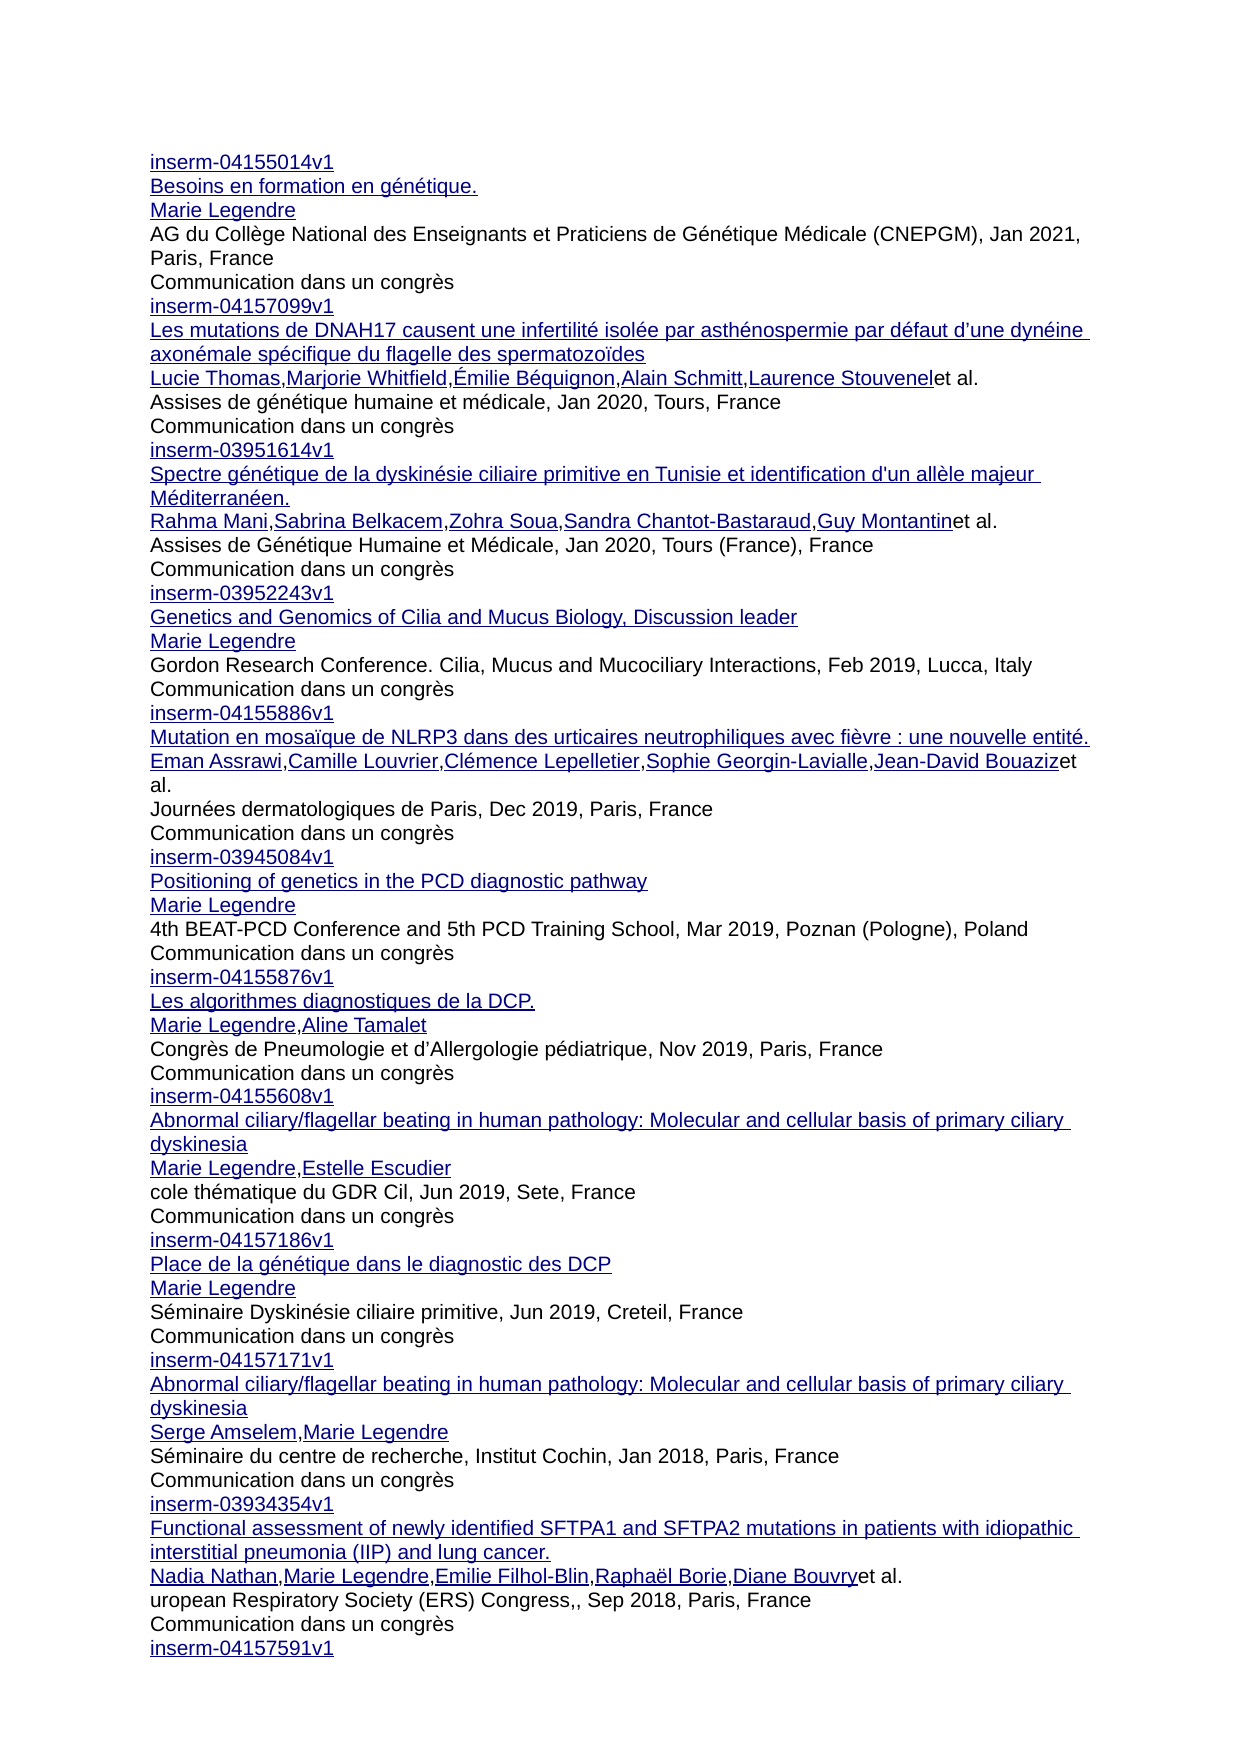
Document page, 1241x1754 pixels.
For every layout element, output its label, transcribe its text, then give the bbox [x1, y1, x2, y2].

table_cell Eman Assrawi,Camille Louvrier,Clémence Lepelletier,Sophie Georgin-Lavialle,Jean-David Bouazizet al. Journées dermatologiques de Paris, Dec 2019, Paris, France Communication dans un congrès inserm-03945084v1 [150, 747, 1090, 869]
table_cell Besoins en formation en génétique. Marie Legendre AG du Collège National des Enseignants et Praticiens de Génétique Médicale (CNEPGM), Jan 2021, Paris, France Communication dans un congrès inserm-04157099v1 [150, 174, 1090, 318]
table_cell Les algorithmes diagnostiques de la DCP. Marie Legendre,Aline Tamalet Congrès de Pneumologie et d’Allergologie pédiatrique, Nov 2019, Paris, France Communication dans un congrès inserm-04155608v1 [150, 989, 1090, 1108]
table_cell Mutation en mosaïque de NLRP3 dans des urticaires neutrophiliques avec fièvre : une nouvelle entité. [150, 725, 1090, 746]
table_cell axonémale spécifique du flagelle des spermatozoïdes Lucie Thomas,Marjorie Whitfield,Émilie Béquignon,Alain Schmitt,Laurence Stouvenelet al. Assises de génétique humaine et médicale, Jan 2020, Tours, France Communication dans un congrès inserm-03951614v1 [150, 340, 1090, 461]
table_cell Genetics and Genomics of Cilia and Mucus Biology, Discussion leader Marie Legendre Gordon Research Conference. Cilia, Mucus and Mucociliary Interactions, Feb 2019, Lucca, Italy Communication dans un congrès inserm-04155886v1 [150, 605, 1090, 725]
table_cell Place de la génétique dans le diagnostic des DCP Marie Legendre Séminaire Dyskinésie ciliaire primitive, Jun 2019, Creteil, France Communication dans un congrès inserm-04157171v1 [150, 1252, 1090, 1372]
table_cell Abnormal ciliary/flagellar beating in human pathology: Molecular and cellular basis of primary ciliary dyskinesia Serge Amselem,Marie Legendre Séminaire du centre de recherche, Institut Cochin, Jan 2018, Paris, France Communication dans un congrès inserm-03934354v1 [150, 1372, 1090, 1516]
table_cell Functional assessment of newly identified SFTPA1 and SFTPA2 mutations in patients with idiopathic interstitial pneumonia (IIP) and lung cancer. Nadia Nathan,Marie Legendre,Emilie Filhol-Blin,Raphaël Borie,Diane Bouvryet al. uropean Respiratory Society (ERS) Congress,, Sep 2018, Paris, France Communication dans un congrès inserm-04157591v1 [150, 1516, 1090, 1659]
table_cell Positioning of genetics in the PCD diagnostic pathway Marie Legendre 4th BEAT-PCD Conference and 5th PCD Training School, Mar 2019, Poznan (Pologne), Poland Communication dans un congrès inserm-04155876v1 [150, 869, 1090, 988]
table_cell Spectre génétique de la dyskinésie ciliaire primitive en Tunisie et identification d'un allèle majeur Méditerranéen. Rahma Mani,Sabrina Belkacem,Zohra Soua,Sandra Chantot-Bastaraud,Guy Montantinet al. Assises de Génétique Humaine et Médicale, Jan 2020, Tours (France), France Communication dans un congrès inserm-03952243v1 [150, 461, 1090, 605]
table_cell Abnormal ciliary/flagellar beating in human pathology: Molecular and cellular basis of primary ciliary dyskinesia Marie Legendre,Estelle Escudier cole thématique du GDR Cil, Jun 2019, Sete, France Communication dans un congrès inserm-04157186v1 [150, 1108, 1090, 1252]
table_cell inserm-04155014v1 [150, 150, 1090, 174]
table_cell Les mutations de DNAH17 causent une infertilité isolée par asthénospermie par défaut d’une dynéine [150, 318, 1090, 339]
